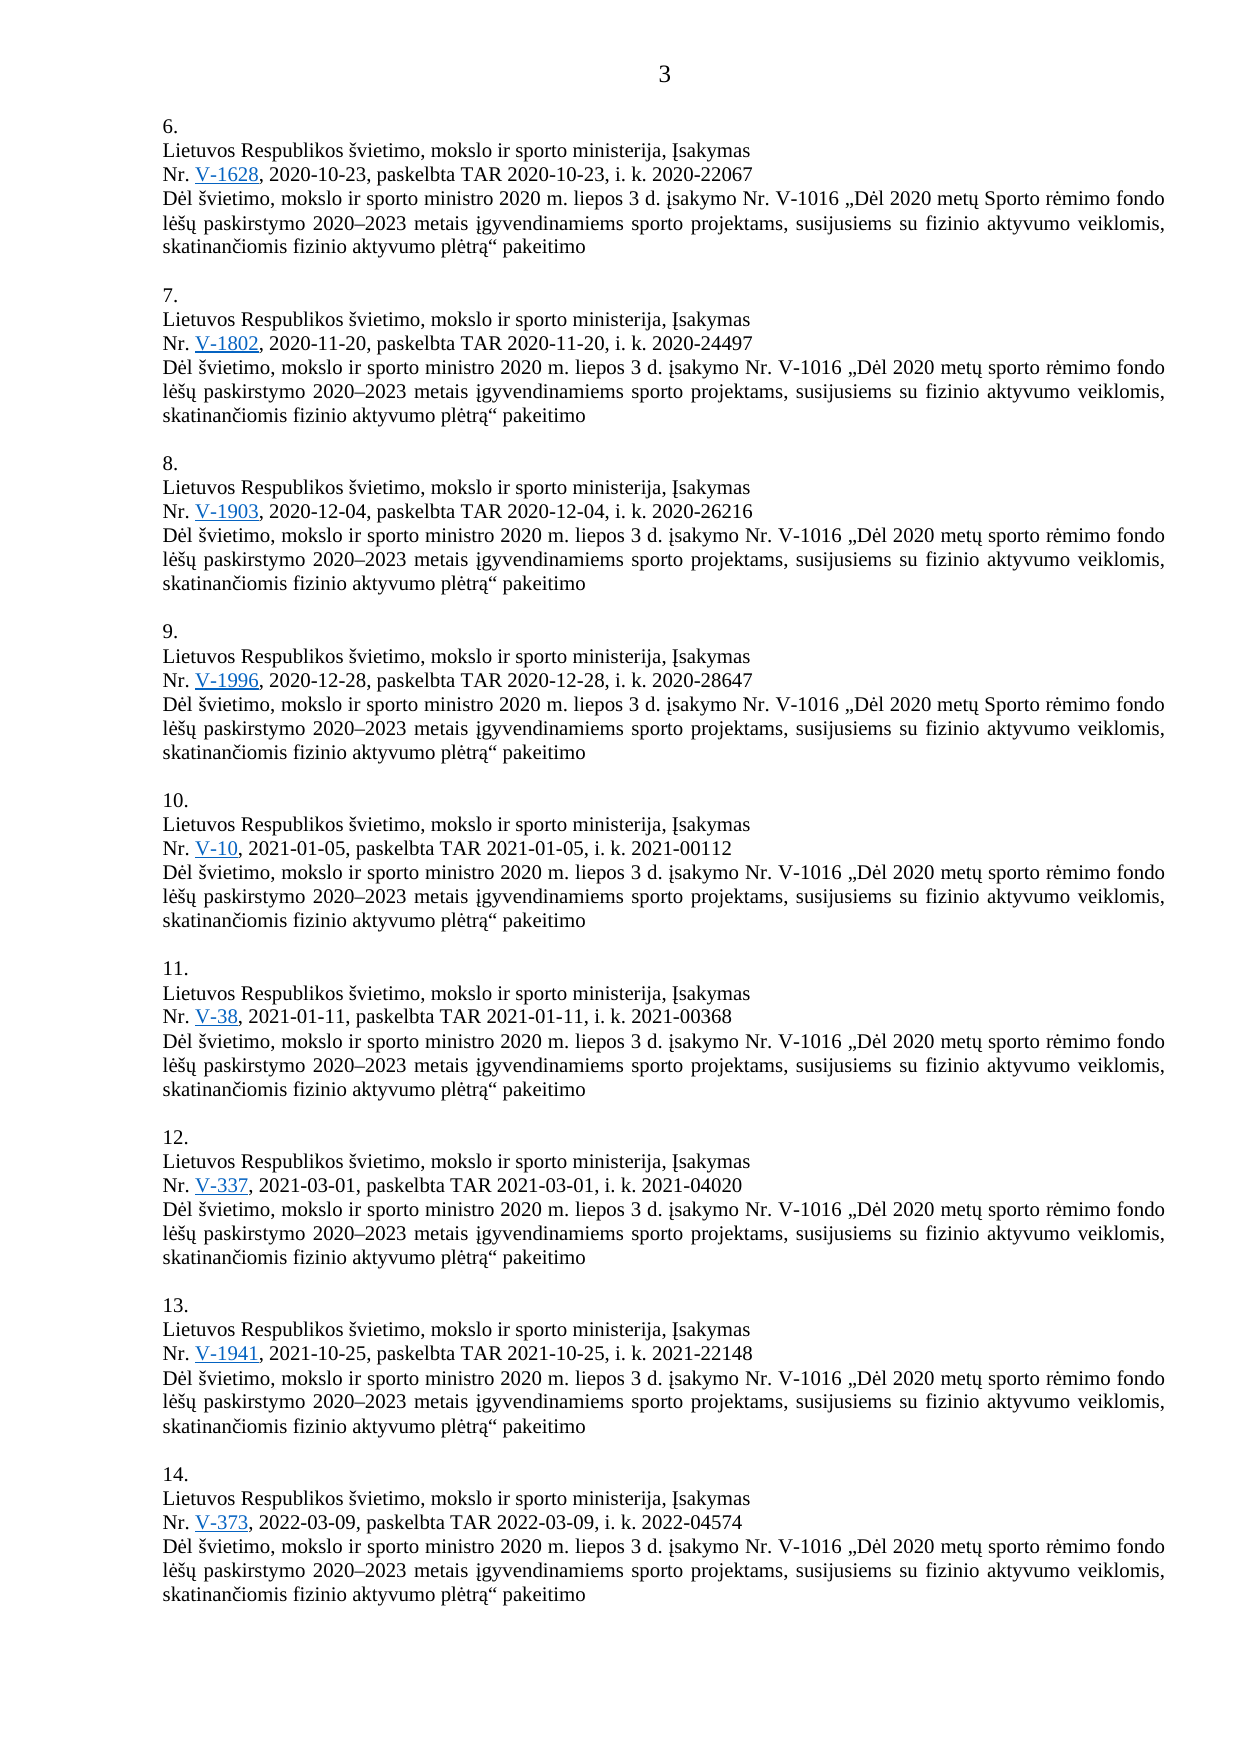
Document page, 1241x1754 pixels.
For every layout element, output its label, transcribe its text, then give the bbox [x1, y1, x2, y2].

text Dėl švietimo, mokslo ir sporto ministro 2020 m. liepos 3 d. įsakymo Nr. V-1016 „Dėl 2020 metų sporto rėmimo fondo lėšų paskirstymo 2020–2023 metais įgyvendinamiems sporto projektams, susijusiems su fizinio aktyvumo veiklomis, skatinančiomis fizinio aktyvumo plėtrą“ pakeitimo [162, 1197, 1167, 1269]
text 8. [162, 451, 1167, 475]
text 11. [162, 956, 1167, 980]
text Lietuvos Respublikos švietimo, mokslo ir sporto ministerija, Įsakymas [162, 1317, 1167, 1341]
text Nr. V-1996, 2020-12-28, paskelbta TAR 2020-12-28, i. k. 2020-28647 [162, 668, 1167, 692]
text Nr. V-337, 2021-03-01, paskelbta TAR 2021-03-01, i. k. 2021-04020 [162, 1173, 1167, 1197]
text Lietuvos Respublikos švietimo, mokslo ir sporto ministerija, Įsakymas [162, 475, 1167, 499]
text 13. [162, 1293, 1167, 1317]
text Nr. V-373, 2022-03-09, paskelbta TAR 2022-03-09, i. k. 2022-04574 [162, 1510, 1167, 1534]
text Lietuvos Respublikos švietimo, mokslo ir sporto ministerija, Įsakymas [162, 980, 1167, 1004]
text Lietuvos Respublikos švietimo, mokslo ir sporto ministerija, Įsakymas [162, 1149, 1167, 1173]
text Nr. V-1941, 2021-10-25, paskelbta TAR 2021-10-25, i. k. 2021-22148 [162, 1341, 1167, 1365]
text Dėl švietimo, mokslo ir sporto ministro 2020 m. liepos 3 d. įsakymo Nr. V-1016 „Dėl 2020 metų sporto rėmimo fondo lėšų paskirstymo 2020–2023 metais įgyvendinamiems sporto projektams, susijusiems su fizinio aktyvumo veiklomis, skatinančiomis fizinio aktyvumo plėtrą“ pakeitimo [162, 523, 1167, 595]
text Dėl švietimo, mokslo ir sporto ministro 2020 m. liepos 3 d. įsakymo Nr. V-1016 „Dėl 2020 metų sporto rėmimo fondo lėšų paskirstymo 2020–2023 metais įgyvendinamiems sporto projektams, susijusiems su fizinio aktyvumo veiklomis, skatinančiomis fizinio aktyvumo plėtrą“ pakeitimo [162, 1365, 1167, 1438]
text Nr. V-38, 2021-01-11, paskelbta TAR 2021-01-11, i. k. 2021-00368 [162, 1004, 1167, 1028]
text Lietuvos Respublikos švietimo, mokslo ir sporto ministerija, Įsakymas [162, 307, 1167, 331]
text 10. [162, 788, 1167, 812]
text 7. [162, 283, 1167, 307]
text Lietuvos Respublikos švietimo, mokslo ir sporto ministerija, Įsakymas [162, 1486, 1167, 1510]
text Lietuvos Respublikos švietimo, mokslo ir sporto ministerija, Įsakymas [162, 812, 1167, 836]
text Dėl švietimo, mokslo ir sporto ministro 2020 m. liepos 3 d. įsakymo Nr. V-1016 „Dėl 2020 metų Sporto rėmimo fondo lėšų paskirstymo 2020–2023 metais įgyvendinamiems sporto projektams, susijusiems su fizinio aktyvumo veiklomis, skatinančiomis fizinio aktyvumo plėtrą“ pakeitimo [162, 692, 1167, 764]
text Nr. V-1903, 2020-12-04, paskelbta TAR 2020-12-04, i. k. 2020-26216 [162, 499, 1167, 523]
text 6. [162, 114, 1167, 138]
text Nr. V-1802, 2020-11-20, paskelbta TAR 2020-11-20, i. k. 2020-24497 [162, 331, 1167, 355]
text 14. [162, 1462, 1167, 1486]
text Lietuvos Respublikos švietimo, mokslo ir sporto ministerija, Įsakymas [162, 138, 1167, 162]
text Dėl švietimo, mokslo ir sporto ministro 2020 m. liepos 3 d. įsakymo Nr. V-1016 „Dėl 2020 metų Sporto rėmimo fondo lėšų paskirstymo 2020–2023 metais įgyvendinamiems sporto projektams, susijusiems su fizinio aktyvumo veiklomis, skatinančiomis fizinio aktyvumo plėtrą“ pakeitimo [162, 186, 1167, 258]
text Dėl švietimo, mokslo ir sporto ministro 2020 m. liepos 3 d. įsakymo Nr. V-1016 „Dėl 2020 metų sporto rėmimo fondo lėšų paskirstymo 2020–2023 metais įgyvendinamiems sporto projektams, susijusiems su fizinio aktyvumo veiklomis, skatinančiomis fizinio aktyvumo plėtrą“ pakeitimo [162, 1028, 1167, 1101]
text Nr. V-1628, 2020-10-23, paskelbta TAR 2020-10-23, i. k. 2020-22067 [162, 162, 1167, 186]
text Dėl švietimo, mokslo ir sporto ministro 2020 m. liepos 3 d. įsakymo Nr. V-1016 „Dėl 2020 metų sporto rėmimo fondo lėšų paskirstymo 2020–2023 metais įgyvendinamiems sporto projektams, susijusiems su fizinio aktyvumo veiklomis, skatinančiomis fizinio aktyvumo plėtrą“ pakeitimo [162, 1534, 1167, 1606]
text Lietuvos Respublikos švietimo, mokslo ir sporto ministerija, Įsakymas [162, 643, 1167, 668]
text Dėl švietimo, mokslo ir sporto ministro 2020 m. liepos 3 d. įsakymo Nr. V-1016 „Dėl 2020 metų sporto rėmimo fondo lėšų paskirstymo 2020–2023 metais įgyvendinamiems sporto projektams, susijusiems su fizinio aktyvumo veiklomis, skatinančiomis fizinio aktyvumo plėtrą“ pakeitimo [162, 860, 1167, 932]
text Nr. V-10, 2021-01-05, paskelbta TAR 2021-01-05, i. k. 2021-00112 [162, 836, 1167, 860]
text Dėl švietimo, mokslo ir sporto ministro 2020 m. liepos 3 d. įsakymo Nr. V-1016 „Dėl 2020 metų sporto rėmimo fondo lėšų paskirstymo 2020–2023 metais įgyvendinamiems sporto projektams, susijusiems su fizinio aktyvumo veiklomis, skatinančiomis fizinio aktyvumo plėtrą“ pakeitimo [162, 355, 1167, 427]
text 12. [162, 1125, 1167, 1149]
text 9. [162, 619, 1167, 643]
